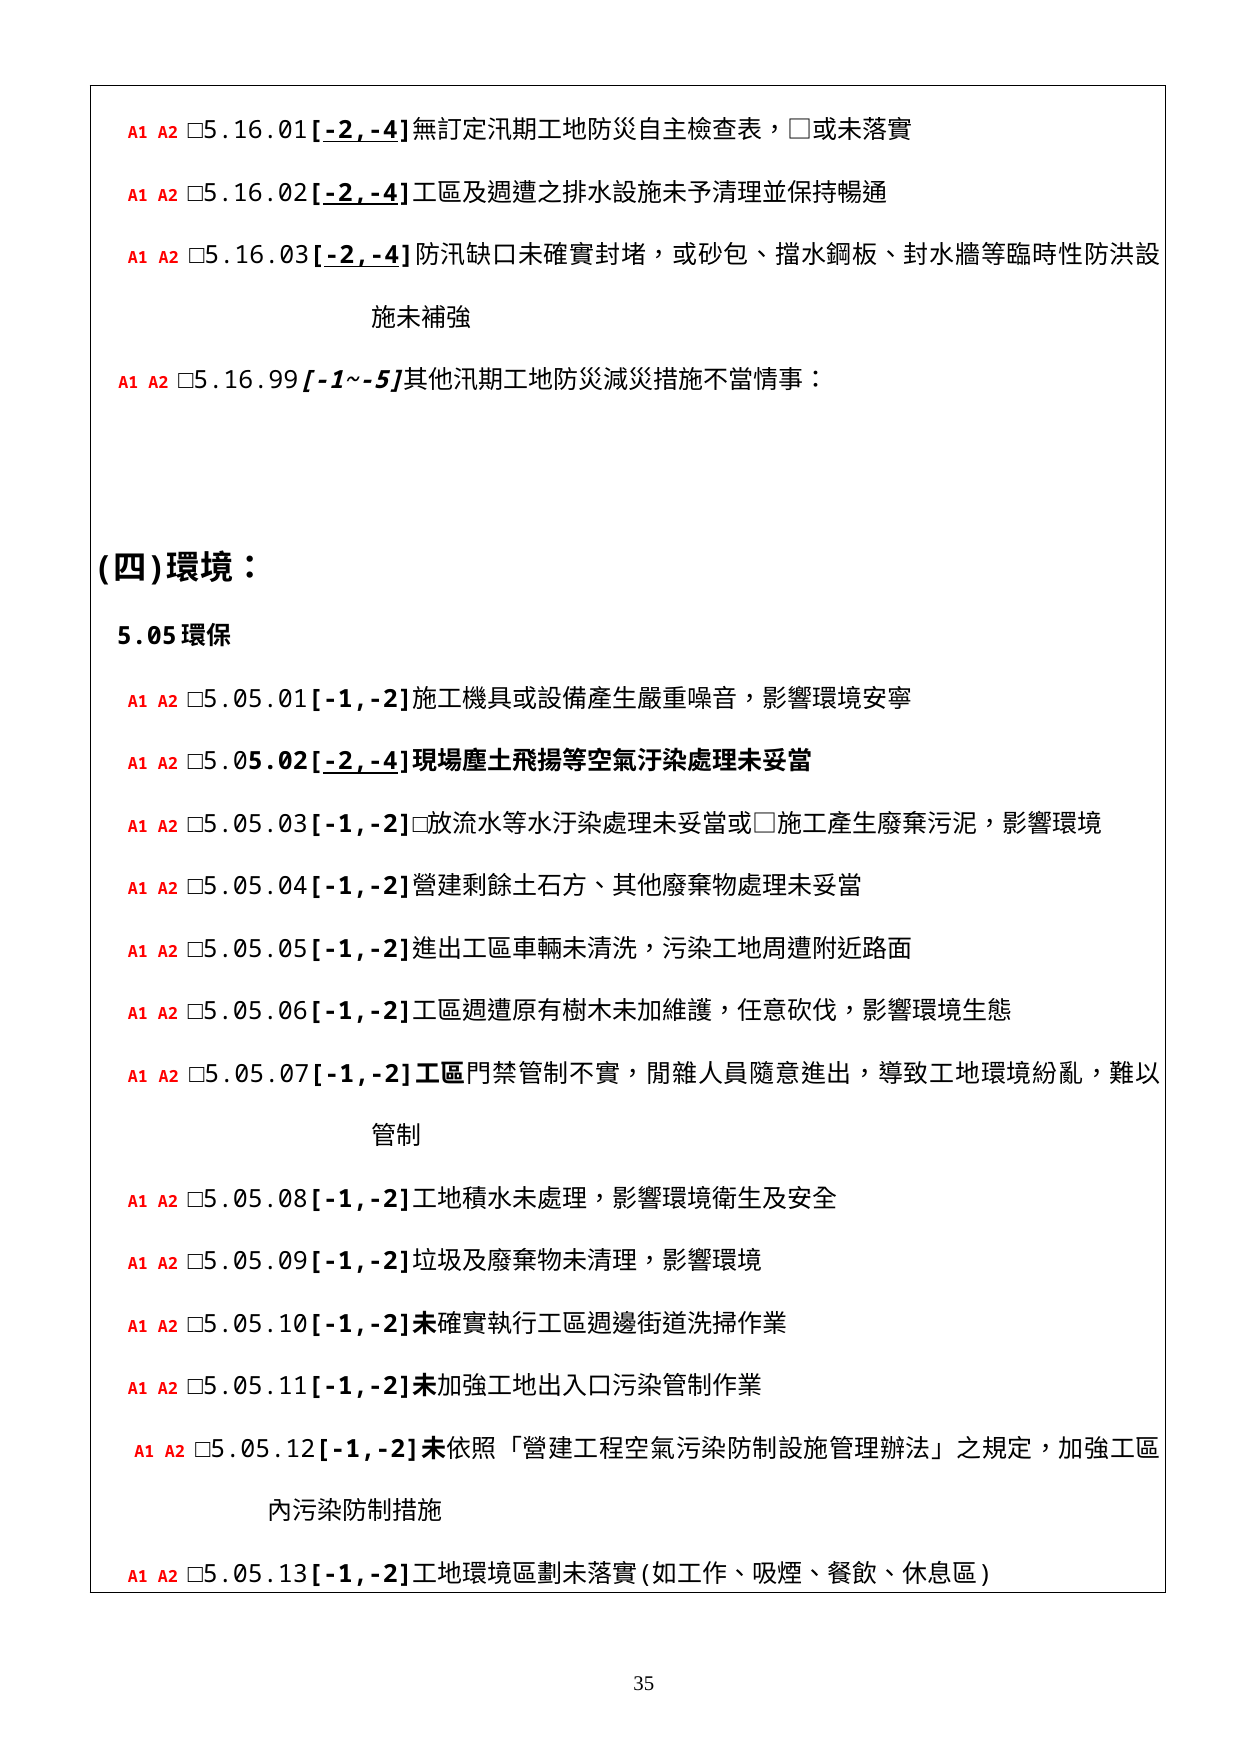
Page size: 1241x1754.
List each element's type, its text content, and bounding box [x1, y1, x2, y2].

table_cell A1 A2 □5.16.01[-2,-4]無訂定汛期工地防災自主檢查表，□或未落實 A1 A2 □5.16.02[-2,-4]工區及週遭之排水設施未予清理並保持暢通 A1 A2 □5.16.03[-2,-4]防汛缺口未確實封堵，或砂包、擋水鋼板、封水牆等臨時性防洪設施未補強 A1 A2 □5.16.99[-1~-5]其他汛期工地防災減災措施不當情事： (四)環境： 5.05環保 A1 A2 □5.05.01[-1,-2]施工機具或設備產生嚴重噪音，影響環境安寧 A1 A2 □5.05.02[-2,-4]現場塵土飛揚等空氣汙染處理未妥當 A1 A2 □5.05.03[-1,-2]□放流水等水汙染處理未妥當或□施工產生廢棄污泥，影響環境 A1 A2 □5.05.04[-1,-2]營建剩餘土石方、其他廢棄物處理未妥當 A1 A2 □5.05.05[-1,-2]進出工區車輛未清洗，污染工地周遭附近路面 A1 A2 □5.05.06[-1,-2]工區週遭原有樹木未加維護，任意砍伐，影響環境生態 A1 A2 □5.05.07[-1,-2]工區門禁管制不實，閒雜人員隨意進出，導致工地環境紛亂，難以管制 A1 A2 □5.05.08[-1,-2]工地積水未處理，影響環境衛生及安全 A1 A2 □5.05.09[-1,-2]垃圾及廢棄物未清理，影響環境 A1 A2 □5.05.10[-1,-2]未確實執行工區週邊街道洗掃作業 A1 A2 □5.05.11[-1,-2]未加強工地出入口污染管制作業 A1 A2 □5.05.12[-1,-2]未依照「營建工程空氣污染防制設施管理辦法」之規定，加強工區內污染防制措施 A1 A2 □5.05.13[-1,-2]工地環境區劃未落實(如工作、吸煙、餐飲、休息區) [91, 86, 1165, 1592]
